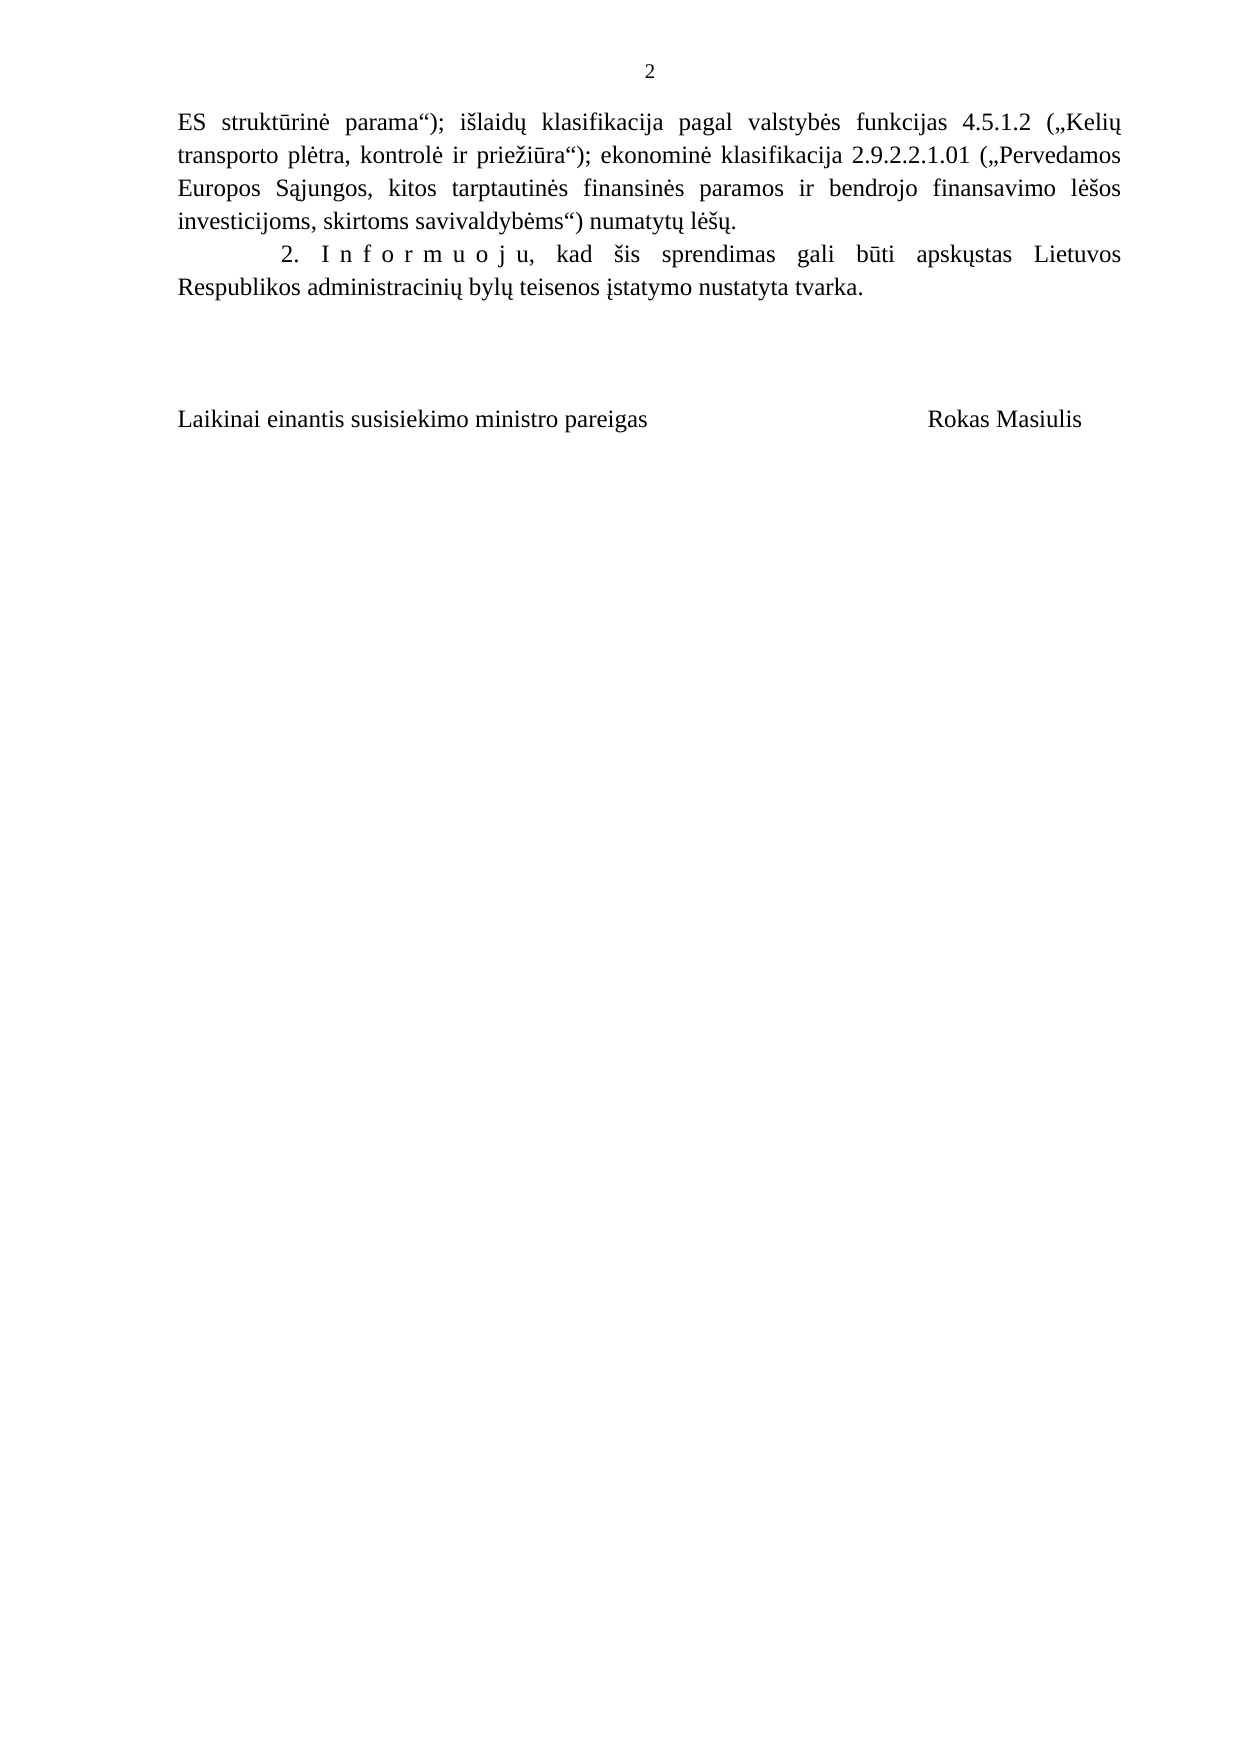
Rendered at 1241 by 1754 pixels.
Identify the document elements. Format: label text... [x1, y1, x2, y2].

text ES struktūrinė parama“); išlaidų klasifikacija pagal valstybės funkcijas 4.5.1.2 („Kelių transporto plėtra, kontrolė ir priežiūra“); ekonominė klasifikacija 2.9.2.2.1.01 („Pervedamos Europos Sąjungos, kitos tarptautinės finansinės paramos ir bendrojo finansavimo lėšos investicijoms, skirtoms savivaldybėms“) numatytų lėšų. [177, 107, 1122, 235]
text Laikinai einantis susisiekimo ministro pareigas Rokas Masiulis [177, 404, 1122, 433]
text 2. Informuoju, kad šis sprendimas gali būti apskųstas Lietuvos Respublikos administracinių bylų teisenos įstatymo nustatyta tvarka. [177, 239, 1122, 301]
